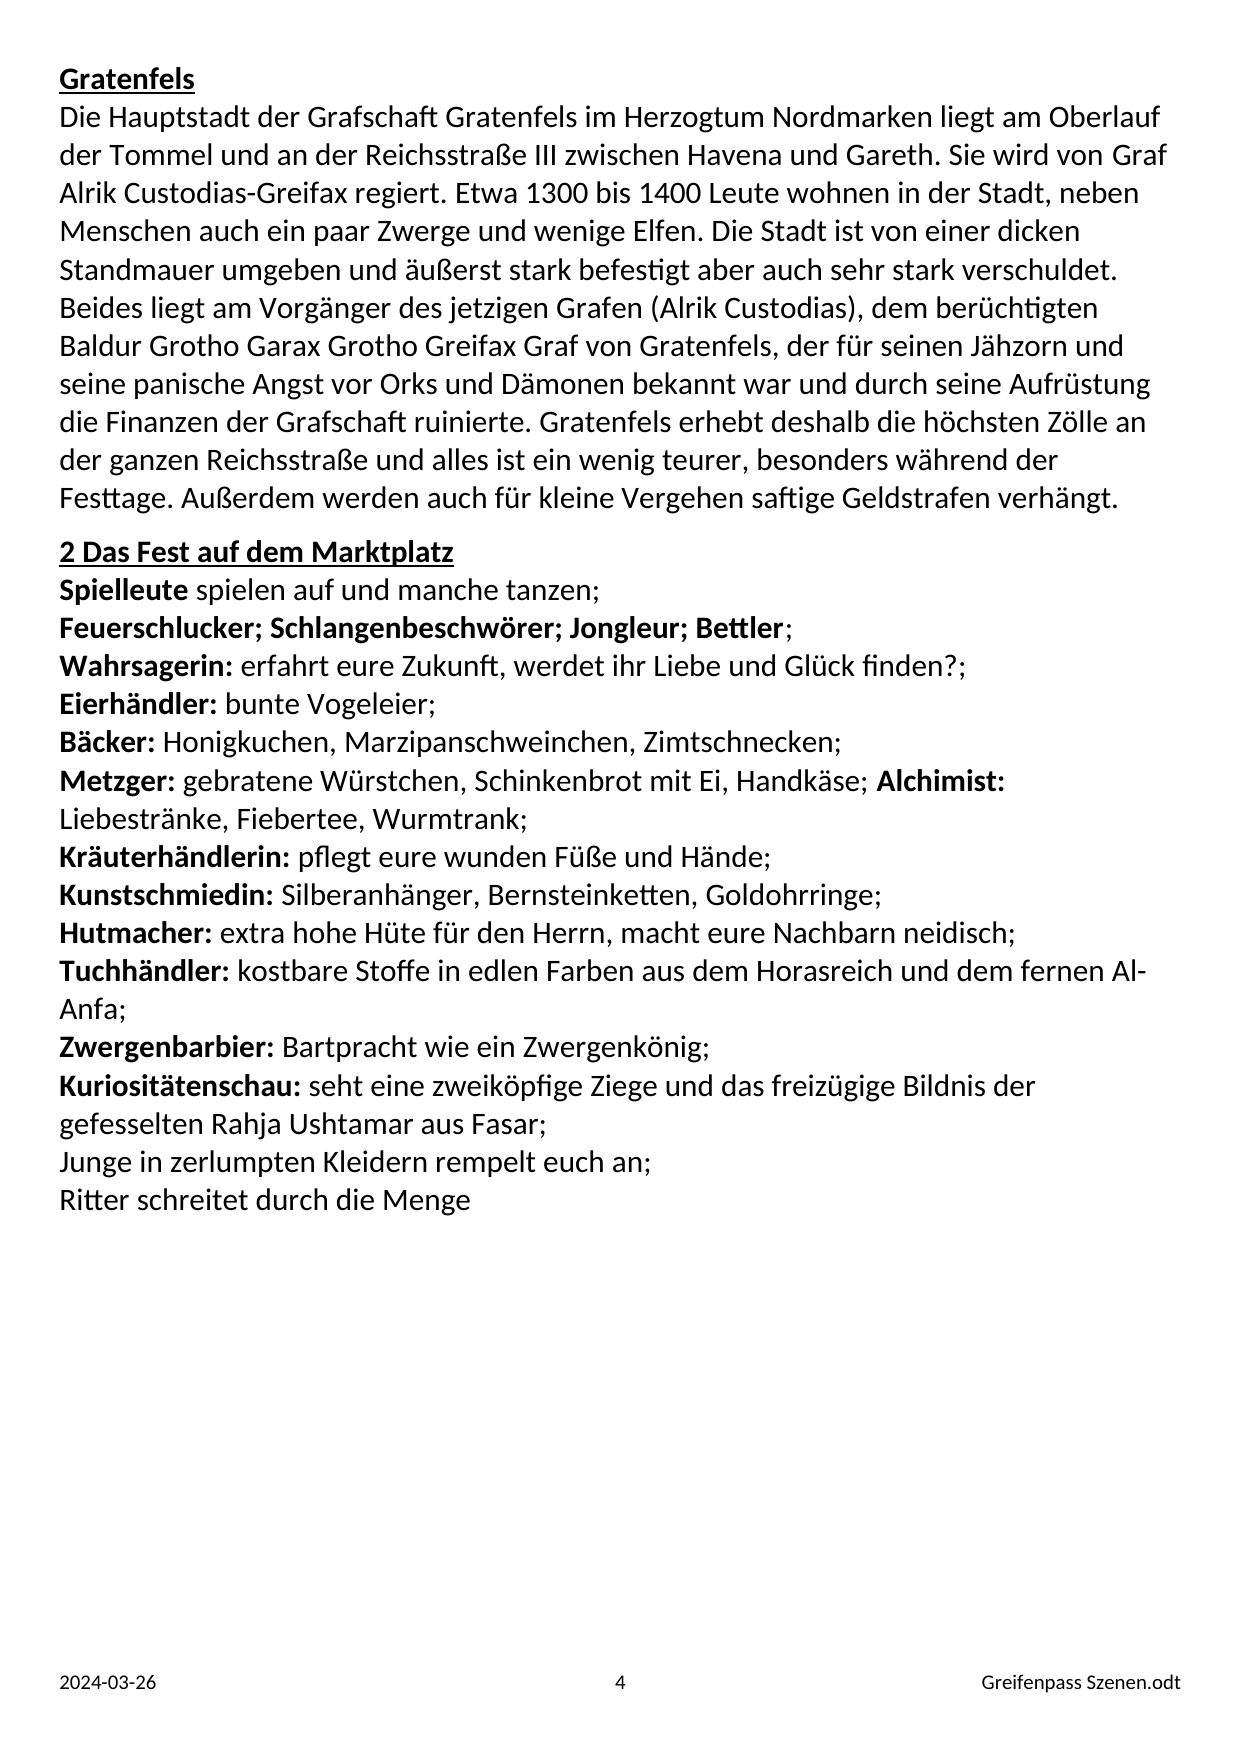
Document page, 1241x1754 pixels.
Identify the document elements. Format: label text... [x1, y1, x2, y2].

text Wahrsagerin: erfahrt eure Zukunft, werdet ihr Liebe und Glück finden?; [59, 646, 1181, 684]
text Bäcker: Honigkuchen, Marzipanschweinchen, Zimtschnecken; [59, 722, 1181, 761]
text 2 Das Fest auf dem Marktplatz [59, 532, 1181, 570]
text Metzger: gebratene Würstchen, Schinkenbrot mit Ei, Handkäse; Alchimist: Liebestränke, Fiebertee, Wurmtrank; [59, 761, 1181, 837]
text Die Hauptstadt der Grafschaft Gratenfels im Herzogtum Nordmarken liegt am Oberlauf der Tommel und an der Reichsstraße III zwischen Havena und Gareth. Sie wird von Graf Alrik Custodias-Greifax regiert. Etwa 1300 bis 1400 Leute wohnen in der Stadt, neben Menschen auch ein paar Zwerge und wenige Elfen. Die Stadt ist von einer dicken Standmauer umgeben und äußerst stark befestigt aber auch sehr stark verschuldet. Beides liegt am Vorgänger des jetzigen Grafen (Alrik Custodias), dem berüchtigten Baldur Grotho Garax Grotho Greifax Graf von Gratenfels, der für seinen Jähzorn und seine panische Angst vor Orks und Dämonen bekannt war und durch seine Aufrüstung die Finanzen der Grafschaft ruinierte. Gratenfels erhebt deshalb die höchsten Zölle an der ganzen Reichsstraße und alles ist ein wenig teurer, besonders während der Festtage. Außerdem werden auch für kleine Vergehen saftige Geldstrafen verhängt. [59, 97, 1181, 517]
text Ritter schreitet durch die Menge [59, 1180, 1181, 1218]
text Junge in zerlumpten Kleidern rempelt euch an; [59, 1142, 1181, 1180]
text Feuerschlucker; Schlangenbeschwörer; Jongleur; Bettler; [59, 608, 1181, 646]
text Zwergenbarbier: Bartpracht wie ein Zwergenkönig; [59, 1027, 1181, 1066]
text Eierhändler: bunte Vogeleier; [59, 684, 1181, 722]
text Kräuterhändlerin: pflegt eure wunden Füße und Hände; [59, 837, 1181, 875]
text Kuriositätenschau: seht eine zweiköpfige Ziege und das freizügige Bildnis der gefesselten Rahja Ushtamar aus Fasar; [59, 1066, 1181, 1142]
text Spielleute spielen auf und manche tanzen; [59, 570, 1181, 608]
text Hutmacher: extra hohe Hüte für den Herrn, macht eure Nachbarn neidisch; Tuchhändler: kostbare Stoffe in edlen Farben aus dem Horasreich und dem fernen Al-Anfa; [59, 913, 1181, 1027]
text Gratenfels [59, 59, 1181, 97]
text Kunstschmiedin: Silberanhänger, Bernsteinketten, Goldohrringe; [59, 875, 1181, 913]
